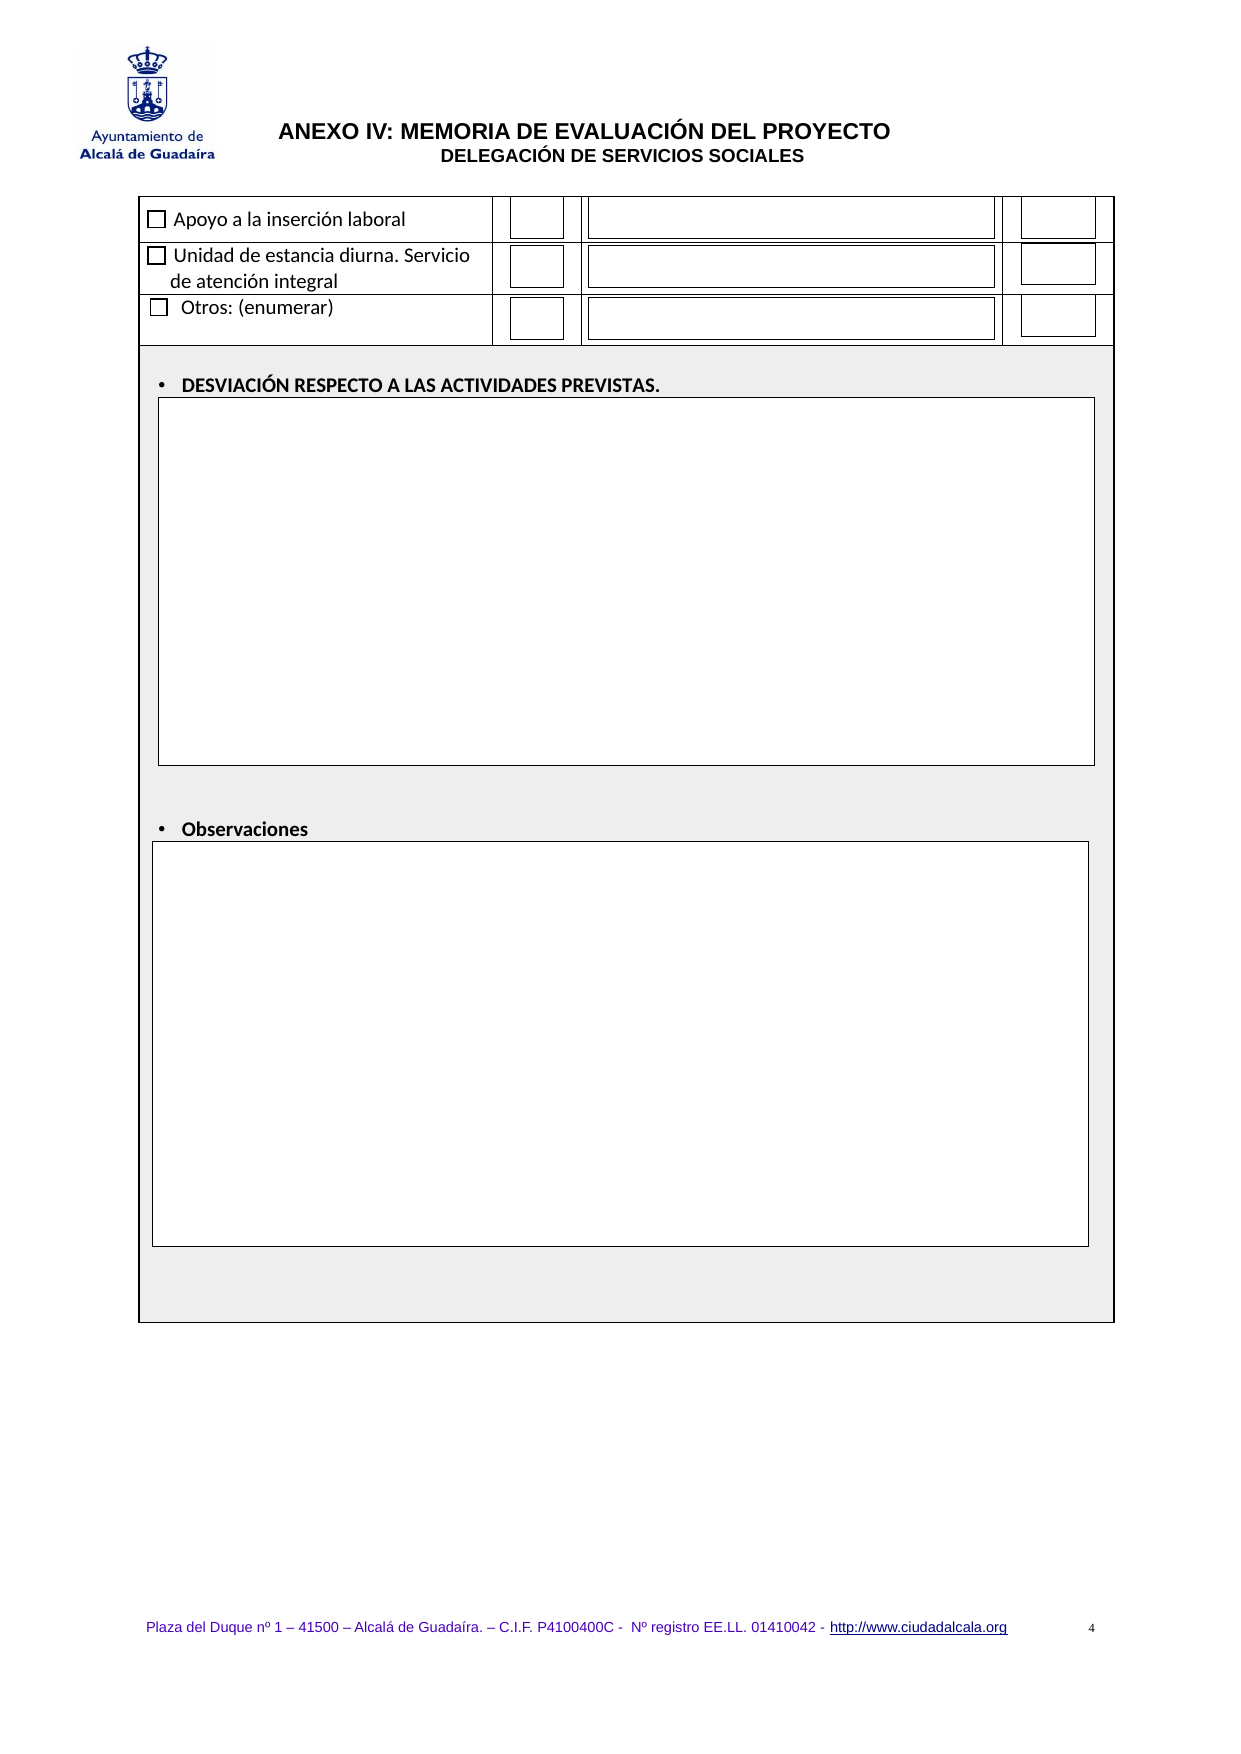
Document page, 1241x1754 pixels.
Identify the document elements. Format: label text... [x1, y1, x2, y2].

table_cell [493, 197, 581, 242]
table_cell [582, 197, 1002, 242]
table_cell [493, 243, 581, 293]
picture [76, 44, 219, 160]
table_cell Unidad de estancia diurna. Servicio de atención integral [140, 243, 492, 293]
table_cell [1003, 243, 1113, 293]
table_cell Apoyo a la inserción laboral [140, 197, 492, 242]
table_cell [1003, 197, 1113, 242]
table_cell Otros: (enumerar) [140, 295, 492, 345]
table_cell DESVIACIÓN RESPECTO A LAS ACTIVIDADES PREVISTAS. Observaciones [140, 346, 1113, 1322]
table_cell [493, 295, 581, 345]
table_cell [582, 295, 1002, 345]
table_cell [582, 243, 1002, 293]
table_cell [1003, 295, 1113, 345]
